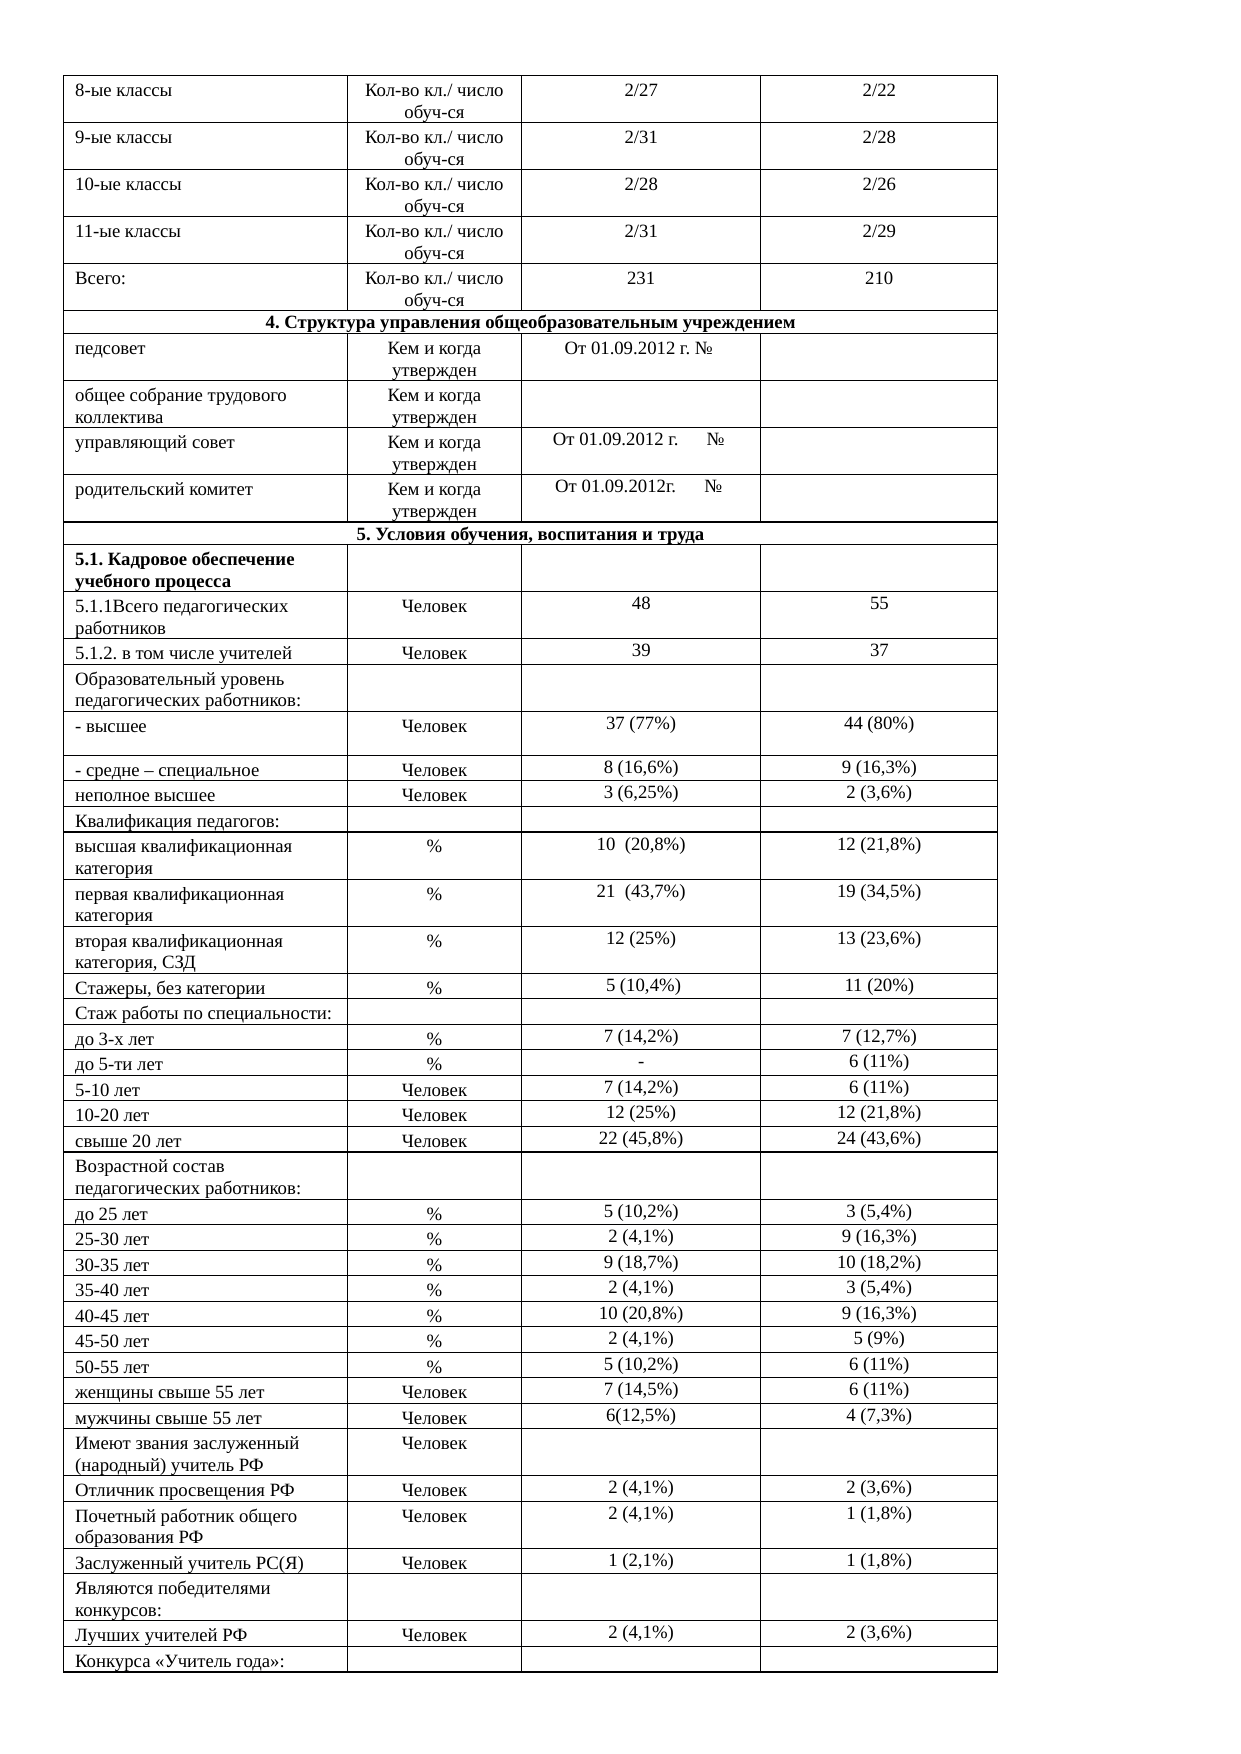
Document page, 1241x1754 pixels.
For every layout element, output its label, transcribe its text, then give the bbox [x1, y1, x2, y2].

table_cell 11 (20%) [761, 974, 997, 998]
table_cell 5.1. Кадровое обеспечение учебного процесса [64, 545, 347, 591]
table_cell свыше 20 лет [64, 1127, 347, 1151]
table_cell Возрастной состав педагогических работников: [64, 1153, 347, 1198]
table_cell 2 (4,1%) [522, 1276, 760, 1301]
table_cell Человек [348, 1429, 521, 1475]
table_cell [348, 665, 521, 711]
table_cell 2 (3,6%) [761, 781, 997, 806]
table_cell 19 (34,5%) [761, 880, 997, 926]
table_cell 6(12,5%) [522, 1404, 760, 1428]
table_cell Образовательный уровень педагогических работников: [64, 665, 347, 711]
table_cell вторая квалификационная категория, СЗД [64, 927, 347, 973]
table_cell 2 (4,1%) [522, 1225, 760, 1249]
table_cell % [348, 1302, 521, 1326]
table_cell Лучших учителей РФ [64, 1621, 347, 1646]
table_cell 12 (21,8%) [761, 833, 997, 878]
table_cell [522, 381, 760, 427]
table_cell 25-30 лет [64, 1225, 347, 1249]
table_cell 50-55 лет [64, 1353, 347, 1377]
table_cell Человек [348, 592, 521, 638]
table_cell [761, 999, 997, 1024]
table_cell 2/31 [522, 217, 760, 263]
table_cell 210 [761, 264, 997, 310]
table_cell % [348, 833, 521, 878]
table_cell Конкурса «Учитель года»: [64, 1647, 347, 1671]
table_cell 30-35 лет [64, 1251, 347, 1275]
table_cell От 01.09.2012г. № [522, 475, 760, 521]
table_cell [761, 807, 997, 831]
table_cell Человек [348, 756, 521, 780]
table_cell 5 (10,2%) [522, 1200, 760, 1224]
table_cell 12 (25%) [522, 1101, 760, 1126]
table_cell Являются победителями конкурсов: [64, 1574, 347, 1620]
table_cell 48 [522, 592, 760, 638]
table_cell 55 [761, 592, 997, 638]
table_cell [761, 665, 997, 711]
table_cell 5.1.2. в том числе учителей [64, 639, 347, 664]
table_cell Человек [348, 1476, 521, 1501]
table_cell Имеют звания заслуженный (народный) учитель РФ [64, 1429, 347, 1475]
table_cell Стажеры, без категории [64, 974, 347, 998]
table_cell 22 (45,8%) [522, 1127, 760, 1151]
table_cell Человек [348, 1378, 521, 1403]
table_cell [761, 1153, 997, 1198]
table_cell 2 (4,1%) [522, 1327, 760, 1352]
table_cell 2 (4,1%) [522, 1502, 760, 1548]
table_cell 8-ые классы [64, 76, 347, 122]
table_cell общее собрание трудового коллектива [64, 381, 347, 427]
table_cell Заслуженный учитель РС(Я) [64, 1549, 347, 1573]
table_cell [522, 1153, 760, 1198]
table_cell 4 (7,3%) [761, 1404, 997, 1428]
table_cell 39 [522, 639, 760, 664]
table_cell 13 (23,6%) [761, 927, 997, 973]
table_cell Кол-во кл./ число обуч-ся [348, 170, 521, 216]
table_cell % [348, 1025, 521, 1049]
table_cell Всего: [64, 264, 347, 310]
table_cell % [348, 1050, 521, 1075]
table_cell мужчины свыше 55 лет [64, 1404, 347, 1428]
table_cell 40-45 лет [64, 1302, 347, 1326]
table_cell 6 (11%) [761, 1378, 997, 1403]
table_cell Человек [348, 1502, 521, 1548]
table_cell 5.1.1Всего педагогических работников [64, 592, 347, 638]
table_cell 6 (11%) [761, 1353, 997, 1377]
table_cell 9 (18,7%) [522, 1251, 760, 1275]
table_cell Отличник просвещения РФ [64, 1476, 347, 1501]
table_cell 7 (12,7%) [761, 1025, 997, 1049]
table_cell 10 (18,2%) [761, 1251, 997, 1275]
table_cell % [348, 1276, 521, 1301]
table_cell 2/27 [522, 76, 760, 122]
table_cell [348, 999, 521, 1024]
table_cell Человек [348, 1076, 521, 1100]
table_cell 2/22 [761, 76, 997, 122]
table_cell 9-ые классы [64, 123, 347, 169]
table_cell 2 (4,1%) [522, 1621, 760, 1646]
table_cell 10 (20,8%) [522, 833, 760, 878]
table_cell 6 (11%) [761, 1076, 997, 1100]
table_cell Кем и когда утвержден [348, 428, 521, 474]
table_cell [348, 1574, 521, 1620]
table_cell Кол-во кл./ число обуч-ся [348, 264, 521, 310]
table_cell 5 (9%) [761, 1327, 997, 1352]
table_cell Человек [348, 1621, 521, 1646]
table_cell От 01.09.2012 г. № [522, 428, 760, 474]
table_cell 2/31 [522, 123, 760, 169]
table_cell [761, 428, 997, 474]
table_cell Кол-во кл./ число обуч-ся [348, 217, 521, 263]
table_cell педсовет [64, 334, 347, 380]
table_cell 2 (4,1%) [522, 1476, 760, 1501]
table_cell 6 (11%) [761, 1050, 997, 1075]
table_cell 1 (1,8%) [761, 1502, 997, 1548]
table_cell Человек [348, 1127, 521, 1151]
table_cell Человек [348, 781, 521, 806]
table_cell до 25 лет [64, 1200, 347, 1224]
table_cell 2/28 [761, 123, 997, 169]
table_cell Человек [348, 639, 521, 664]
table_cell 12 (21,8%) [761, 1101, 997, 1126]
table_cell [348, 545, 521, 591]
table_cell % [348, 880, 521, 926]
table_cell % [348, 1225, 521, 1249]
table_cell [522, 999, 760, 1024]
table_cell 2/28 [522, 170, 760, 216]
table_cell [761, 1574, 997, 1620]
table_cell 9 (16,3%) [761, 756, 997, 780]
table_cell 21 (43,7%) [522, 880, 760, 926]
table_cell женщины свыше 55 лет [64, 1378, 347, 1403]
table_cell 12 (25%) [522, 927, 760, 973]
table_cell [522, 545, 760, 591]
table_cell [522, 1647, 760, 1671]
table_cell [522, 1429, 760, 1475]
table_cell 35-40 лет [64, 1276, 347, 1301]
table_cell родительский комитет [64, 475, 347, 521]
table_cell [761, 1429, 997, 1475]
table_cell 7 (14,5%) [522, 1378, 760, 1403]
table_cell % [348, 1200, 521, 1224]
table_cell 3 (5,4%) [761, 1276, 997, 1301]
table_cell [522, 807, 760, 831]
table_cell 2/26 [761, 170, 997, 216]
table_cell 9 (16,3%) [761, 1225, 997, 1249]
table_cell Человек [348, 1404, 521, 1428]
table_cell до 3-х лет [64, 1025, 347, 1049]
table_cell Кол-во кл./ число обуч-ся [348, 123, 521, 169]
table_cell 11-ые классы [64, 217, 347, 263]
table_cell 7 (14,2%) [522, 1025, 760, 1049]
table_cell [522, 1574, 760, 1620]
table_cell до 5-ти лет [64, 1050, 347, 1075]
table_cell [761, 475, 997, 521]
table_cell 1 (1,8%) [761, 1549, 997, 1573]
table_cell - [522, 1050, 760, 1075]
table_cell [522, 665, 760, 711]
table_cell 1 (2,1%) [522, 1549, 760, 1573]
table_cell 2 (3,6%) [761, 1621, 997, 1646]
table_cell [761, 334, 997, 380]
table_cell 2/29 [761, 217, 997, 263]
table_cell 9 (16,3%) [761, 1302, 997, 1326]
table_cell 37 (77%) [522, 712, 760, 755]
table_cell высшая квалификационная категория [64, 833, 347, 878]
table_cell % [348, 1251, 521, 1275]
table_cell 5 (10,2%) [522, 1353, 760, 1377]
table_cell Человек [348, 1549, 521, 1573]
table_cell 10-20 лет [64, 1101, 347, 1126]
table_cell 5 (10,4%) [522, 974, 760, 998]
table_cell [348, 1153, 521, 1198]
table_cell 5. Условия обучения, воспитания и труда [64, 523, 997, 544]
table_cell 4. Структура управления общеобразовательным учреждением [64, 311, 997, 333]
table_cell первая квалификационная категория [64, 880, 347, 926]
table_cell Кол-во кл./ число обуч-ся [348, 76, 521, 122]
table_cell Человек [348, 1101, 521, 1126]
table_cell - высшее [64, 712, 347, 755]
table_cell управляющий совет [64, 428, 347, 474]
table_cell 5-10 лет [64, 1076, 347, 1100]
table_cell [348, 1647, 521, 1671]
table_cell [761, 545, 997, 591]
table_cell % [348, 1353, 521, 1377]
table_cell Кем и когда утвержден [348, 381, 521, 427]
table_cell [761, 1647, 997, 1671]
table_cell 10-ые классы [64, 170, 347, 216]
table_cell Кем и когда утвержден [348, 475, 521, 521]
table_cell % [348, 974, 521, 998]
table_cell - средне – специальное [64, 756, 347, 780]
table_cell От 01.09.2012 г. № [522, 334, 760, 380]
table_cell 231 [522, 264, 760, 310]
table_cell 37 [761, 639, 997, 664]
table_cell 3 (6,25%) [522, 781, 760, 806]
table_cell 8 (16,6%) [522, 756, 760, 780]
table_cell % [348, 1327, 521, 1352]
table_cell 2 (3,6%) [761, 1476, 997, 1501]
table_cell 3 (5,4%) [761, 1200, 997, 1224]
table_cell 44 (80%) [761, 712, 997, 755]
table_cell 7 (14,2%) [522, 1076, 760, 1100]
table_cell 24 (43,6%) [761, 1127, 997, 1151]
table_cell [761, 381, 997, 427]
table_cell неполное высшее [64, 781, 347, 806]
table_cell [348, 807, 521, 831]
table_cell 10 (20,8%) [522, 1302, 760, 1326]
table_cell Квалификация педагогов: [64, 807, 347, 831]
table_cell Почетный работник общего образования РФ [64, 1502, 347, 1548]
table_cell Кем и когда утвержден [348, 334, 521, 380]
table_cell Человек [348, 712, 521, 755]
table_cell Стаж работы по специальности: [64, 999, 347, 1024]
table_cell % [348, 927, 521, 973]
table_cell 45-50 лет [64, 1327, 347, 1352]
